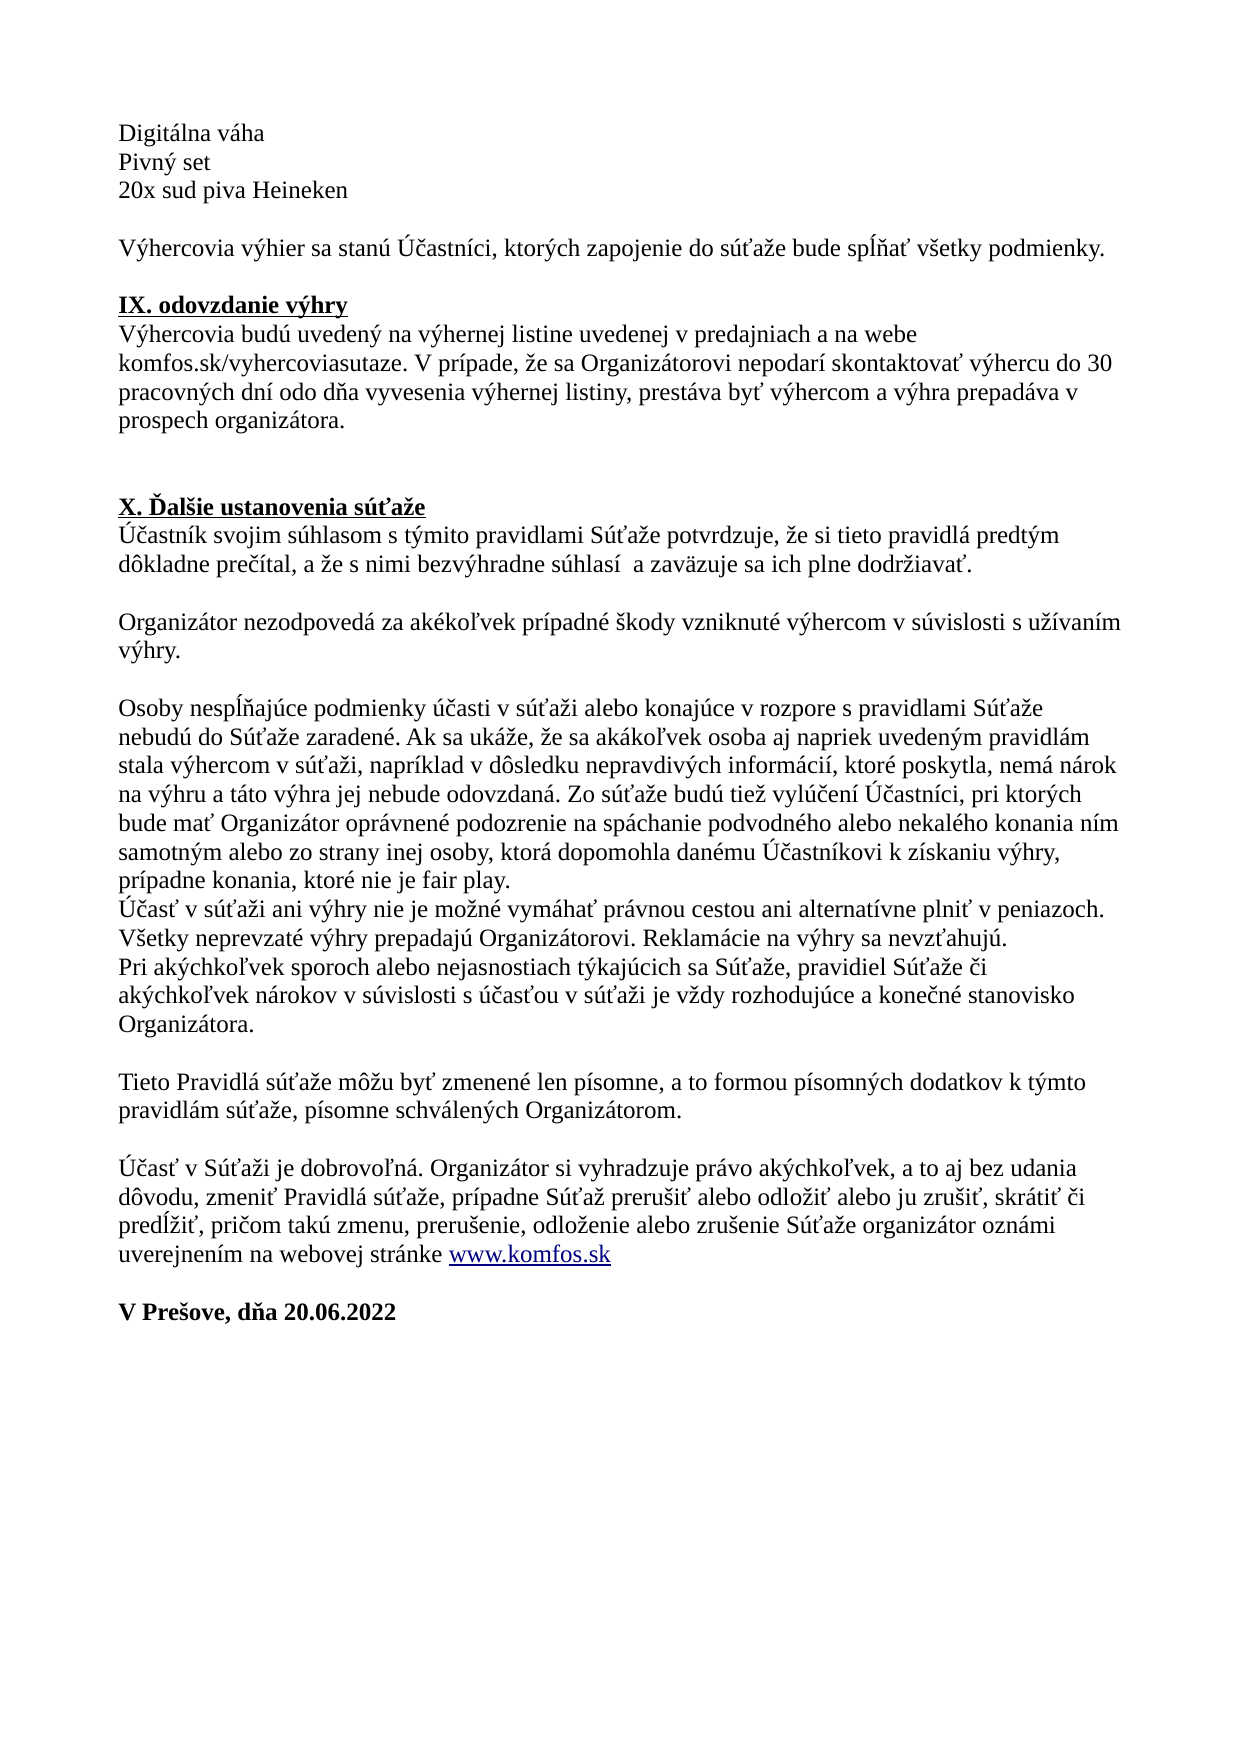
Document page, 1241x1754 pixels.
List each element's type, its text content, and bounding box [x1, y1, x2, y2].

text Výhercovia výhier sa stanú Účastníci, ktorých zapojenie do súťaže bude spĺňať všetky podmienky. [118, 233, 1122, 262]
text Pivný set [118, 147, 1122, 176]
text Účasť v súťaži ani výhry nie je možné vymáhať právnou cestou ani alternatívne plniť v peniazoch. Všetky neprevzaté výhry prepadajú Organizátorovi. Reklamácie na výhry sa nevzťahujú. [118, 894, 1122, 952]
text Výhercovia budú uvedený na výhernej listine uvedenej v predajniach a na webe komfos.sk/vyhercoviasutaze. V prípade, že sa Organizátorovi nepodarí skontaktovať výhercu do 30 pracovných dní odo dňa vyvesenia výhernej listiny, prestáva byť výhercom a výhra prepadáva v prospech organizátora. [118, 319, 1122, 434]
text X. Ďalšie ustanovenia súťaže [118, 492, 1122, 521]
text Osoby nespĺňajúce podmienky účasti v súťaži alebo konajúce v rozpore s pravidlami Súťaže nebudú do Súťaže zaradené. Ak sa ukáže, že sa akákoľvek osoba aj napriek uvedeným pravidlám stala výhercom v súťaži, napríklad v dôsledku nepravdivých informácií, ktoré poskytla, nemá nárok na výhru a táto výhra jej nebude odovzdaná. Zo súťaže budú tiež vylúčení Účastníci, pri ktorých bude mať Organizátor oprávnené podozrenie na spáchanie podvodného alebo nekalého konania ním samotným alebo zo strany inej osoby, ktorá dopomohla danému Účastníkovi k získaniu výhry, prípadne konania, ktoré nie je fair play. [118, 693, 1122, 894]
text 20x sud piva Heineken [118, 176, 1122, 204]
text Digitálna váha [118, 118, 1122, 147]
text Účasť v Súťaži je dobrovoľná. Organizátor si vyhradzuje právo akýchkoľvek, a to aj bez udania dôvodu, zmeniť Pravidlá súťaže, prípadne Súťaž prerušiť alebo odložiť alebo ju zrušiť, skrátiť či predĺžiť, pričom takú zmenu, prerušenie, odloženie alebo zrušenie Súťaže organizátor oznámi uverejnením na webovej stránke www.komfos.sk [118, 1153, 1122, 1268]
text Organizátor nezodpovedá za akékoľvek prípadné škody vzniknuté výhercom v súvislosti s užívaním výhry. [118, 607, 1122, 664]
text Účastník svojim súhlasom s týmito pravidlami Súťaže potvrdzuje, že si tieto pravidlá predtým dôkladne prečítal, a že s nimi bezvýhradne súhlasí a zaväzuje sa ich plne dodržiavať. [118, 521, 1122, 578]
text V Prešove, dňa 20.06.2022 [118, 1297, 1122, 1326]
text Tieto Pravidlá súťaže môžu byť zmenené len písomne, a to formou písomných dodatkov k týmto pravidlám súťaže, písomne schválených Organizátorom. [118, 1067, 1122, 1124]
text IX. odovzdanie výhry [118, 291, 1122, 319]
text Pri akýchkoľvek sporoch alebo nejasnostiach týkajúcich sa Súťaže, pravidiel Súťaže či akýchkoľvek nárokov v súvislosti s účasťou v súťaži je vždy rozhodujúce a konečné stanovisko Organizátora. [118, 952, 1122, 1038]
